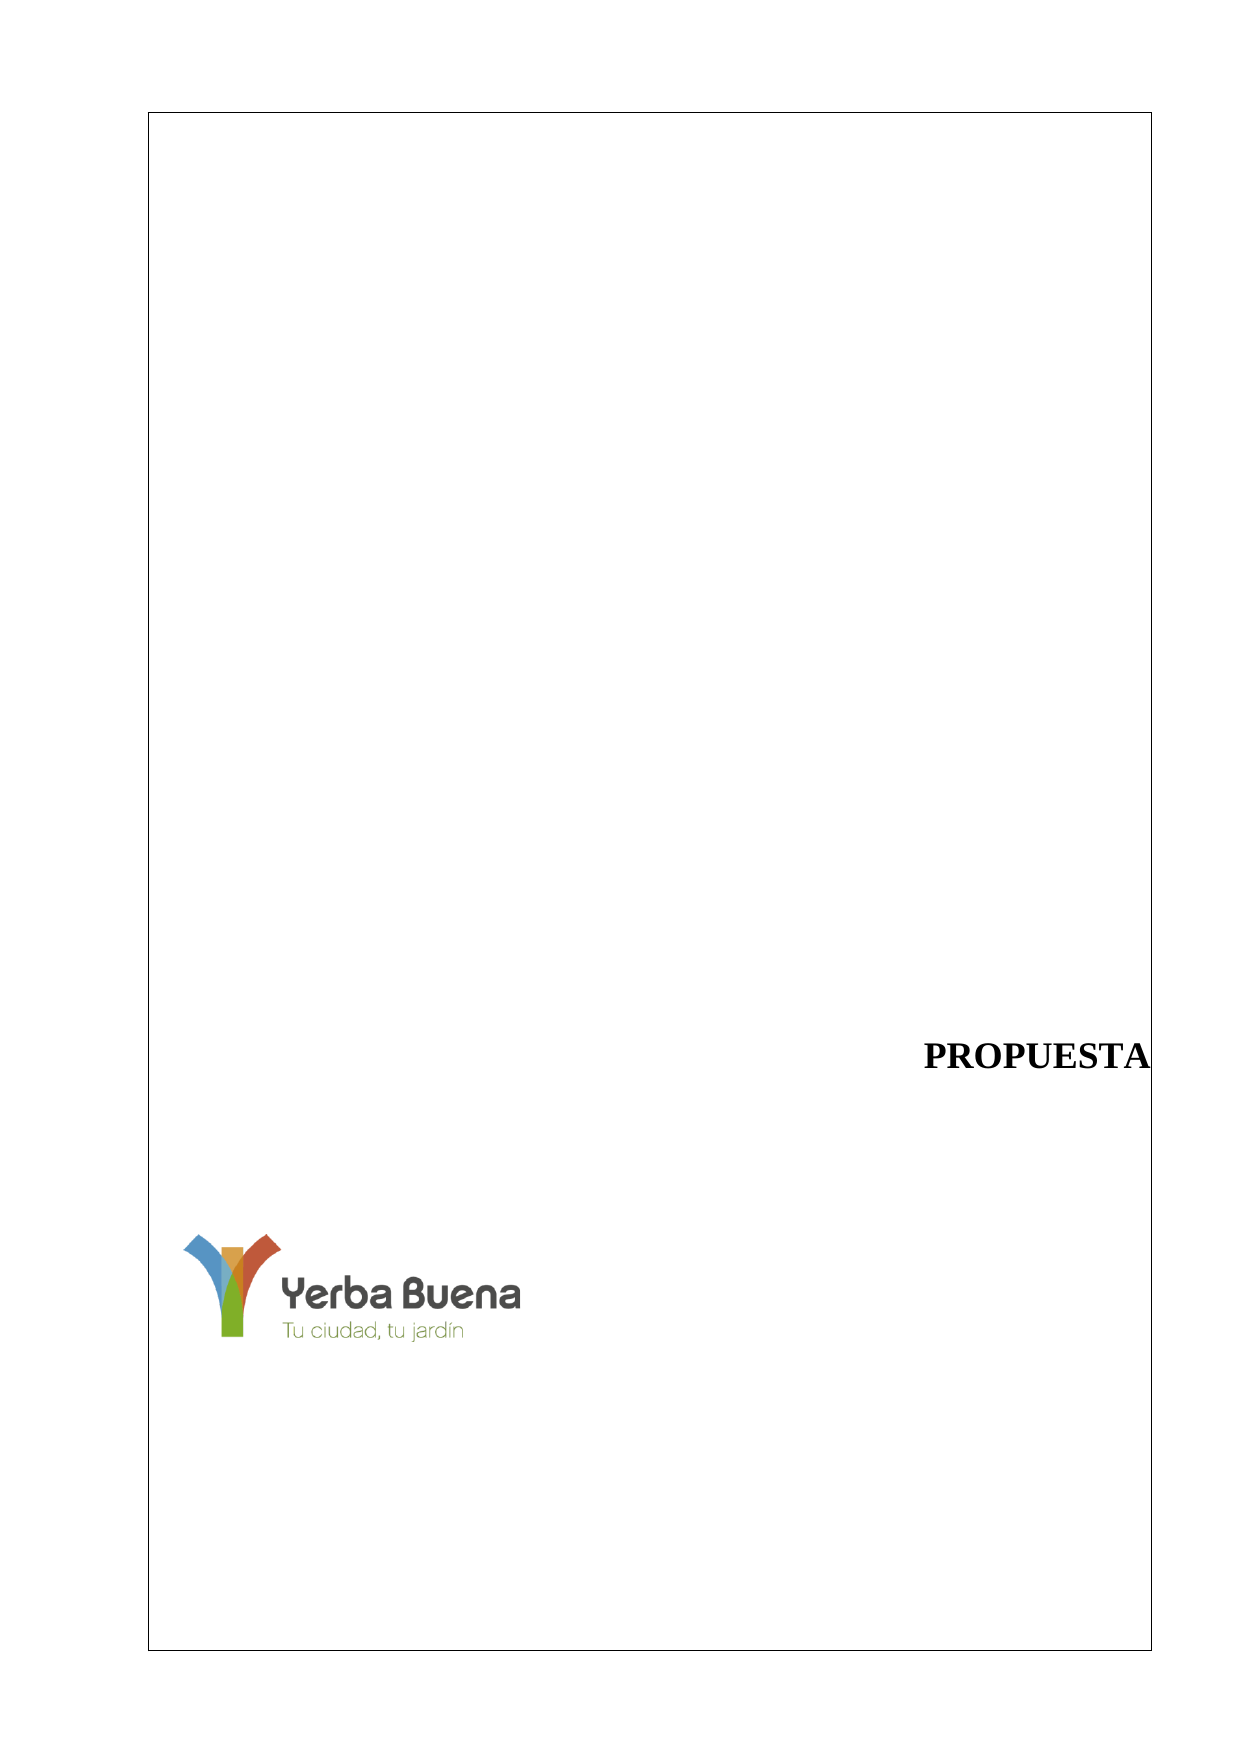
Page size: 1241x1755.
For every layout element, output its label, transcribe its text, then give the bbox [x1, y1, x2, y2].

text PROPUESTA [149, 1032, 1151, 1076]
picture [183, 1234, 521, 1342]
